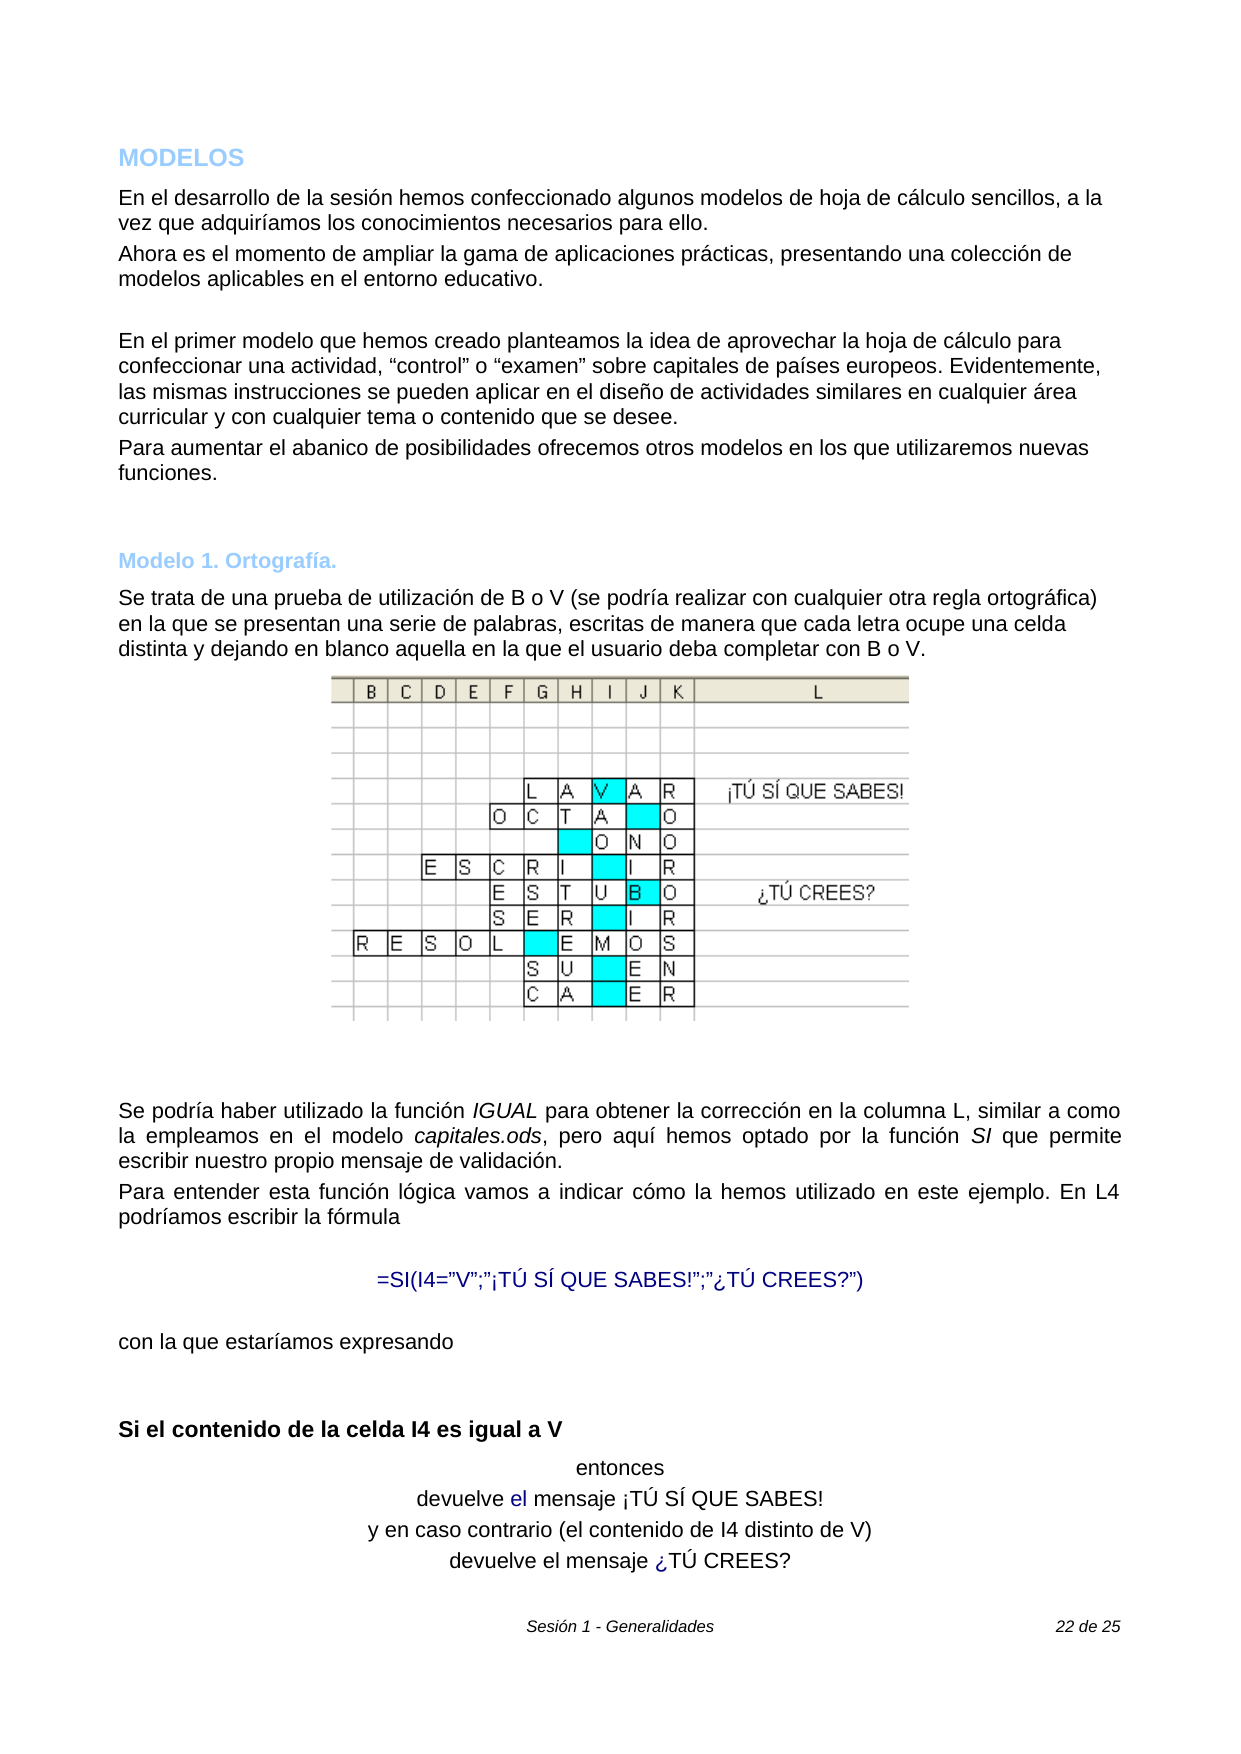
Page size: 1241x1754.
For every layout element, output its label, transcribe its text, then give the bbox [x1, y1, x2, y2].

text devuelve el mensaje ¡TÚ SÍ QUE SABES! [118, 1486, 1122, 1511]
subtitle Modelo 1. Ortografía. [118, 547, 1122, 573]
text y en caso contrario (el contenido de I4 distinto de V) [118, 1517, 1122, 1542]
text Ahora es el momento de ampliar la gama de aplicaciones prácticas, presentando una colección de modelos aplicables en el entorno educativo. [118, 241, 1122, 291]
text En el desarrollo de la sesión hemos confeccionado algunos modelos de hoja de cálculo sencillos, a la vez que adquiríamos los conocimientos necesarios para ello. [118, 184, 1122, 235]
text Se trata de una prueba de utilización de B o V (se podría realizar con cualquier otra regla ortográfica) en la que se presentan una serie de palabras, escritas de manera que cada letra ocupe una celda distinta y dejando en blanco aquella en la que el usuario deba completar con B o V. [118, 585, 1122, 661]
text Para entender esta función lógica vamos a indicar cómo la hemos utilizado en este ejemplo. En L4 podríamos escribir la fórmula [118, 1179, 1122, 1229]
text Se podría haber utilizado la función IGUAL para obtener la corrección en la columna L, similar a como la empleamos en el modelo capitales.ods, pero aquí hemos optado por la función SI que permite escribir nuestro propio mensaje de validación. [118, 1097, 1122, 1173]
subtitle MODELOS [118, 143, 1122, 172]
text con la que estaríamos expresando [118, 1329, 1122, 1354]
text =SI(I4=”V”;”¡TÚ SÍ QUE SABES!”;”¿TÚ CREES?”) [118, 1267, 1122, 1292]
text entonces [118, 1455, 1122, 1480]
text devuelve el mensaje ¿TÚ CREES? [118, 1548, 1122, 1574]
picture [331, 675, 909, 1021]
subtitle Si el contenido de la celda I4 es igual a V [118, 1416, 1122, 1442]
text Para aumentar el abanico de posibilidades ofrecemos otros modelos en los que utilizaremos nuevas funciones. [118, 435, 1122, 485]
text En el primer modelo que hemos creado planteamos la idea de aprovechar la hoja de cálculo para confeccionar una actividad, “control” o “examen” sobre capitales de países europeos. Evidentemente, las mismas instrucciones se pueden aplicar en el diseño de actividades similares en cualquier área curricular y con cualquier tema o contenido que se desee. [118, 328, 1122, 429]
